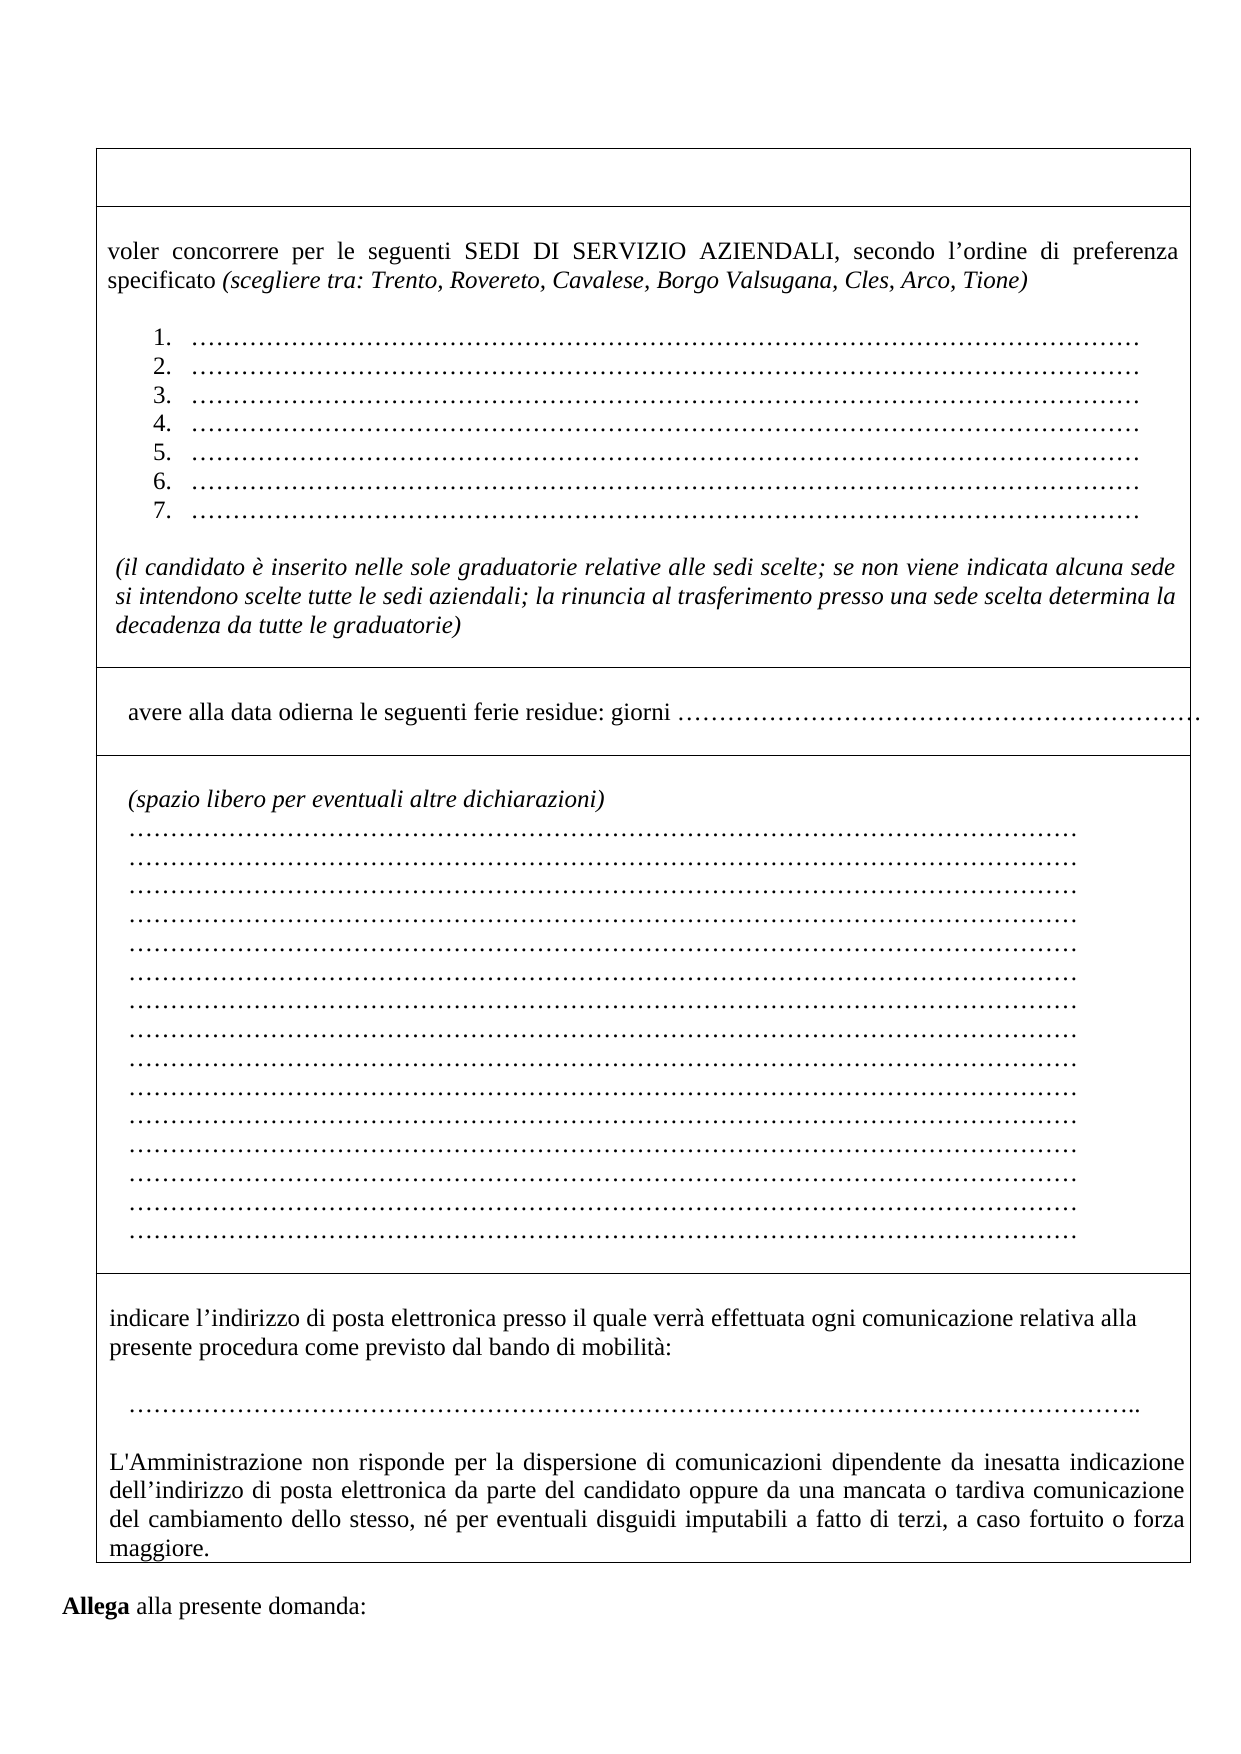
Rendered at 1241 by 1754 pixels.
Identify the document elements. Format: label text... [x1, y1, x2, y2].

table_cell (spazio libero per eventuali altre dichiarazioni) …………………………………………………………………………………………………… …………………………………………………………………………………………………… …………………………………………………………………………………………………… …………………………………………………………………………………………………… …………………………………………………………………………………………………… …………………………………………………………………………………………………… …………………………………………………………………………………………………… …………………………………………………………………………………………………… …………………………………………………………………………………………………… …………………………………………………………………………………………………… …………………………………………………………………………………………………… …………………………………………………………………………………………………… …………………………………………………………………………………………………… …………………………………………………………………………………………………… …………………………………………………………………………………………………… [97, 756, 1190, 1273]
table_cell [73, 1273, 96, 1562]
text Allega alla presente domanda: [62, 1591, 1149, 1620]
table_cell [73, 755, 96, 1273]
table_cell [97, 149, 1190, 206]
table_cell [73, 148, 96, 206]
table_cell [73, 667, 96, 754]
table_cell avere alla data odierna le seguenti ferie residue: giorni ……………………………………………………… [97, 668, 1190, 754]
table_cell indicare l’indirizzo di posta elettronica presso il quale verrà effettuata ogni comunicazione relativa alla presente procedura come previsto dal bando di mobilità: ………………………………………………………………………………………………………….. L'Amministrazione non risponde per la dispersione di comunicazioni dipendente da inesatta indicazione dell’indirizzo di posta elettronica da parte del candidato oppure da una mancata o tardiva comunicazione del cambiamento dello stesso, né per eventuali disguidi imputabili a fatto di terzi, a caso fortuito o forza maggiore. [97, 1274, 1190, 1562]
table_cell [73, 206, 96, 667]
table_cell voler concorrere per le seguenti SEDI DI SERVIZIO AZIENDALI, secondo l’ordine di preferenza specificato (scegliere tra: Trento, Rovereto, Cavalese, Borgo Valsugana, Cles, Arco, Tione) …………………………………………………………………………………………………… …………………………………………………………………………………………………… …………………………………………………………………………………………………… …………………………………………………………………………………………………… …………………………………………………………………………………………………… …………………………………………………………………………………………………… …………………………………………………………………………………………………… (il candidato è inserito nelle sole graduatorie relative alle sedi scelte; se non viene indicata alcuna sede si intendono scelte tutte le sedi aziendali; la rinuncia al trasferimento presso una sede scelta determina la decadenza da tutte le graduatorie) [97, 207, 1190, 667]
